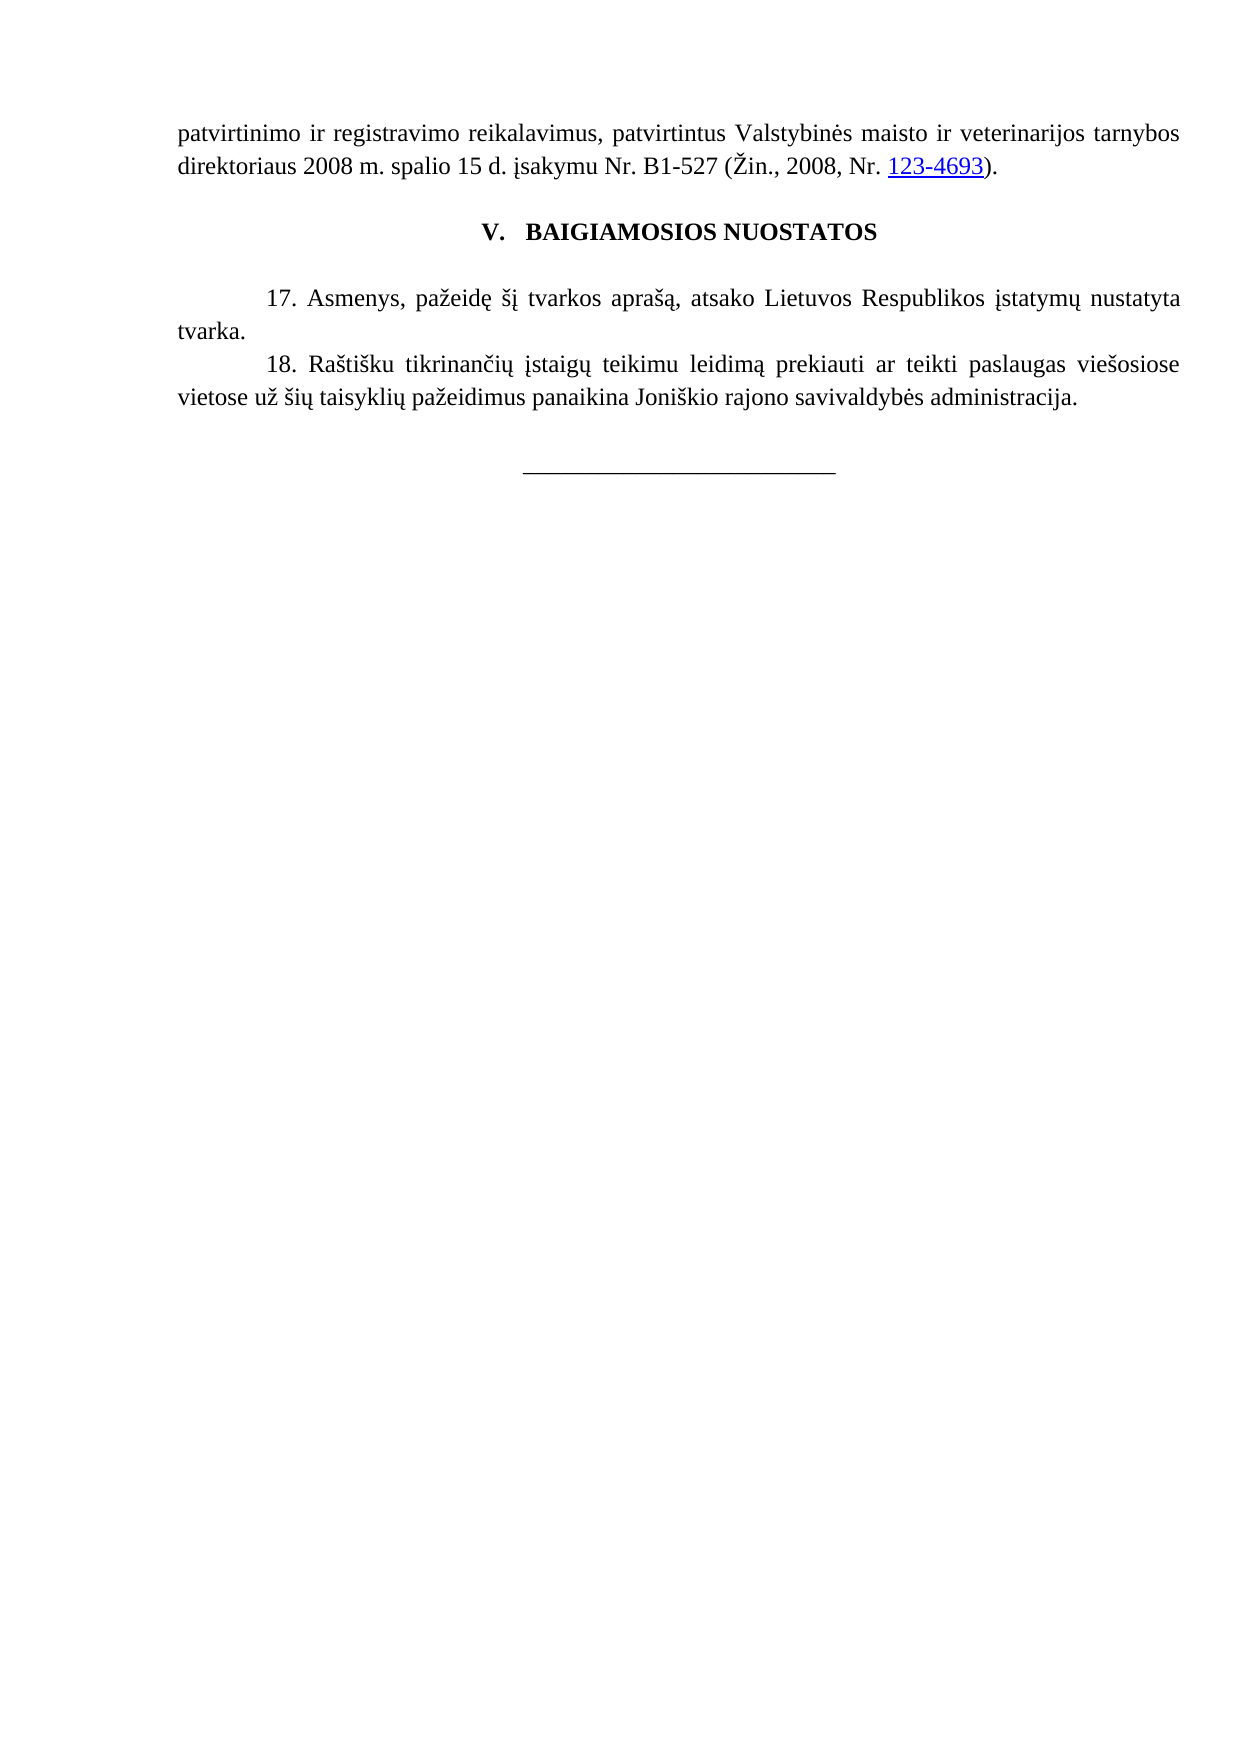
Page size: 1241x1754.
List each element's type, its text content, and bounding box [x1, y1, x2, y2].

text 17. Asmenys, pažeidę šį tvarkos aprašą, atsako Lietuvos Respublikos įstatymų nustatyta tvarka. [177, 283, 1181, 345]
text V. BAIGIAMOSIOS NUOSTATOS [177, 217, 1181, 246]
text patvirtinimo ir registravimo reikalavimus, patvirtintus Valstybinės maisto ir veterinarijos tarnybos direktoriaus 2008 m. spalio 15 d. įsakymu Nr. B1-527 (Žin., 2008, Nr. 123-4693). [177, 118, 1181, 180]
text _________________________ [177, 448, 1181, 477]
text 18. Raštišku tikrinančių įstaigų teikimu leidimą prekiauti ar teikti paslaugas viešosiose vietose už šių taisyklių pažeidimus panaikina Joniškio rajono savivaldybės administracija. [177, 349, 1181, 411]
